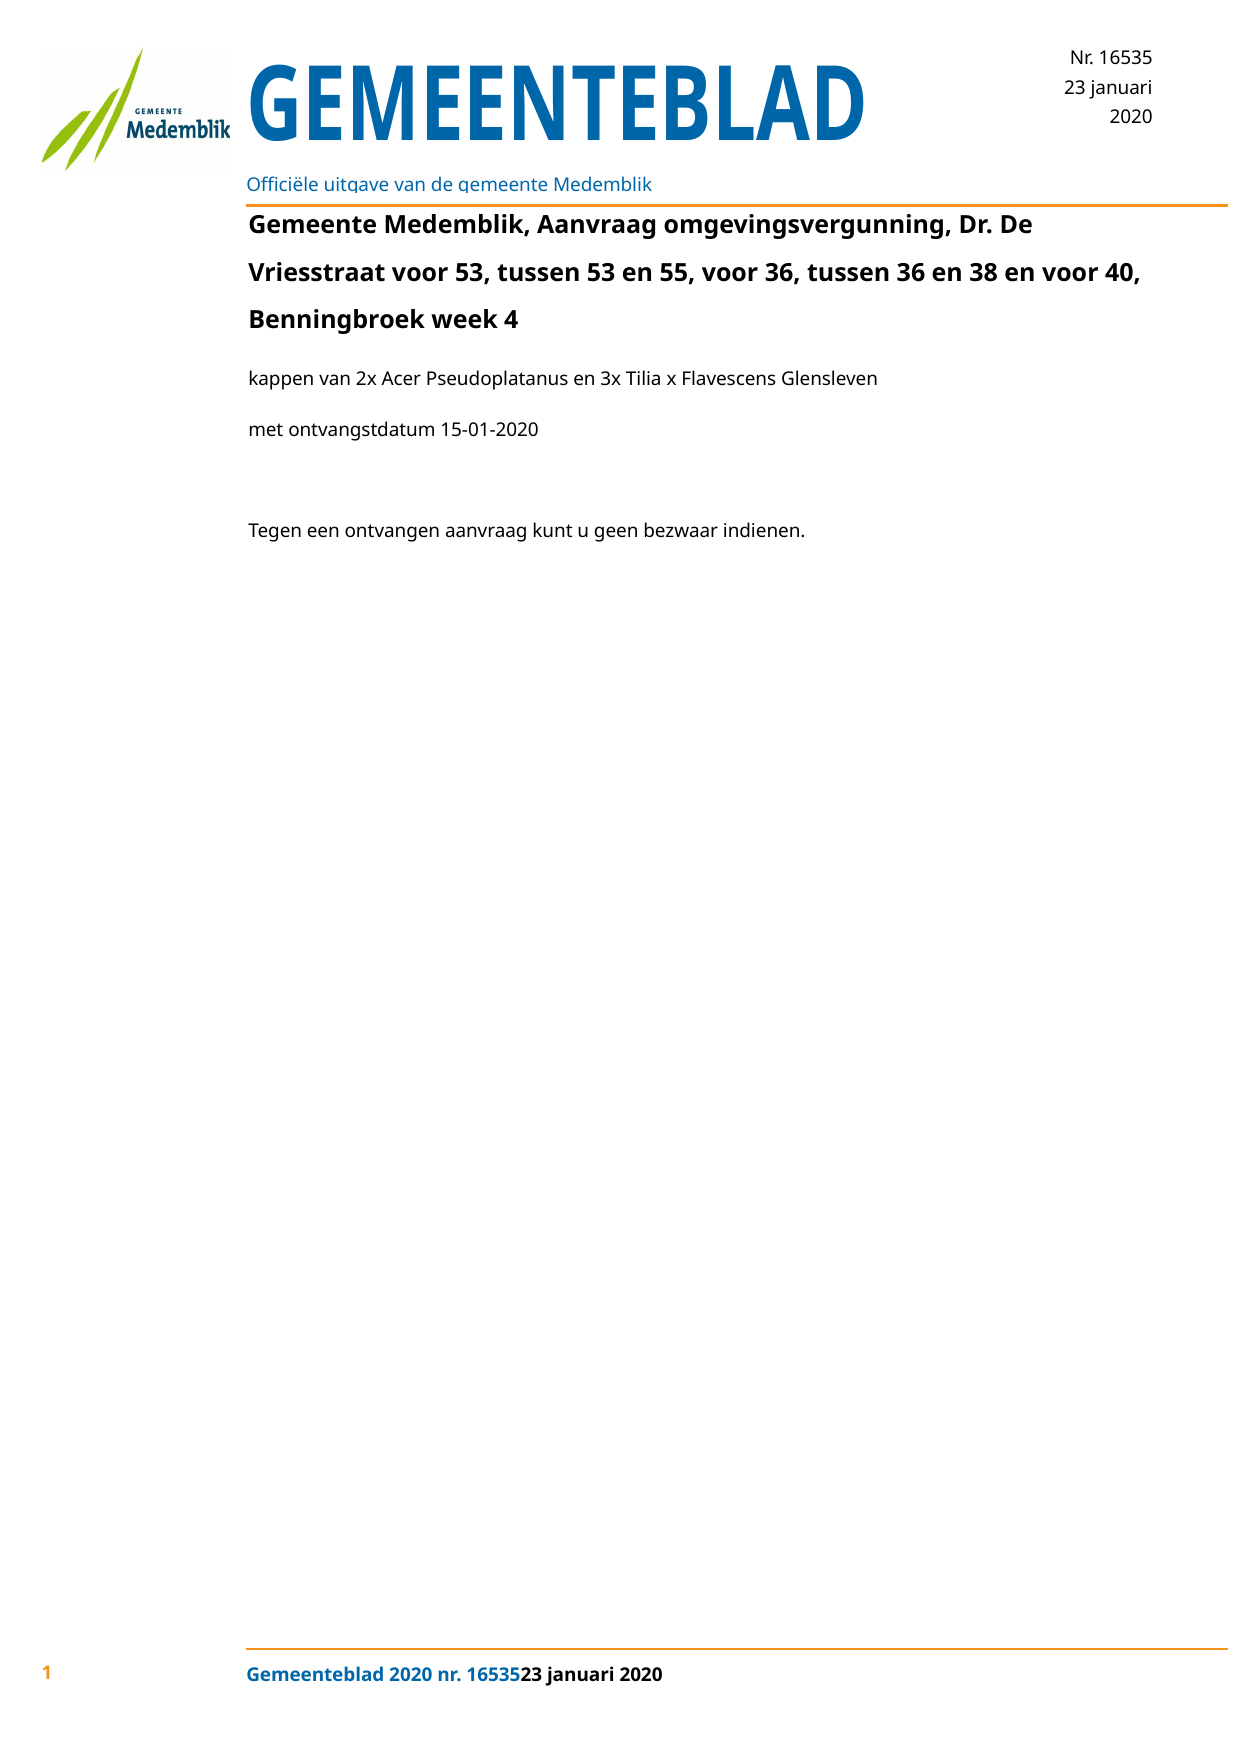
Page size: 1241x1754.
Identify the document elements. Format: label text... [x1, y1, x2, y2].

text Tegen een ontvangen aanvraag kunt u geen bezwaar indienen. [248, 517, 1152, 542]
picture [41, 47, 231, 172]
text kappen van 2x Acer Pseudoplatanus en 3x Tilia x Flavescens Glensleven [248, 366, 1152, 391]
text Gemeente Medemblik, Aanvraag omgevingsvergunning, Dr. De Vriesstraat voor 53, tussen 53 en 55, voor 36, tussen 36 en 38 en voor 40, Benningbroek week 4 [248, 207, 1152, 336]
text met ontvangstdatum 15-01-2020 [248, 416, 1152, 442]
